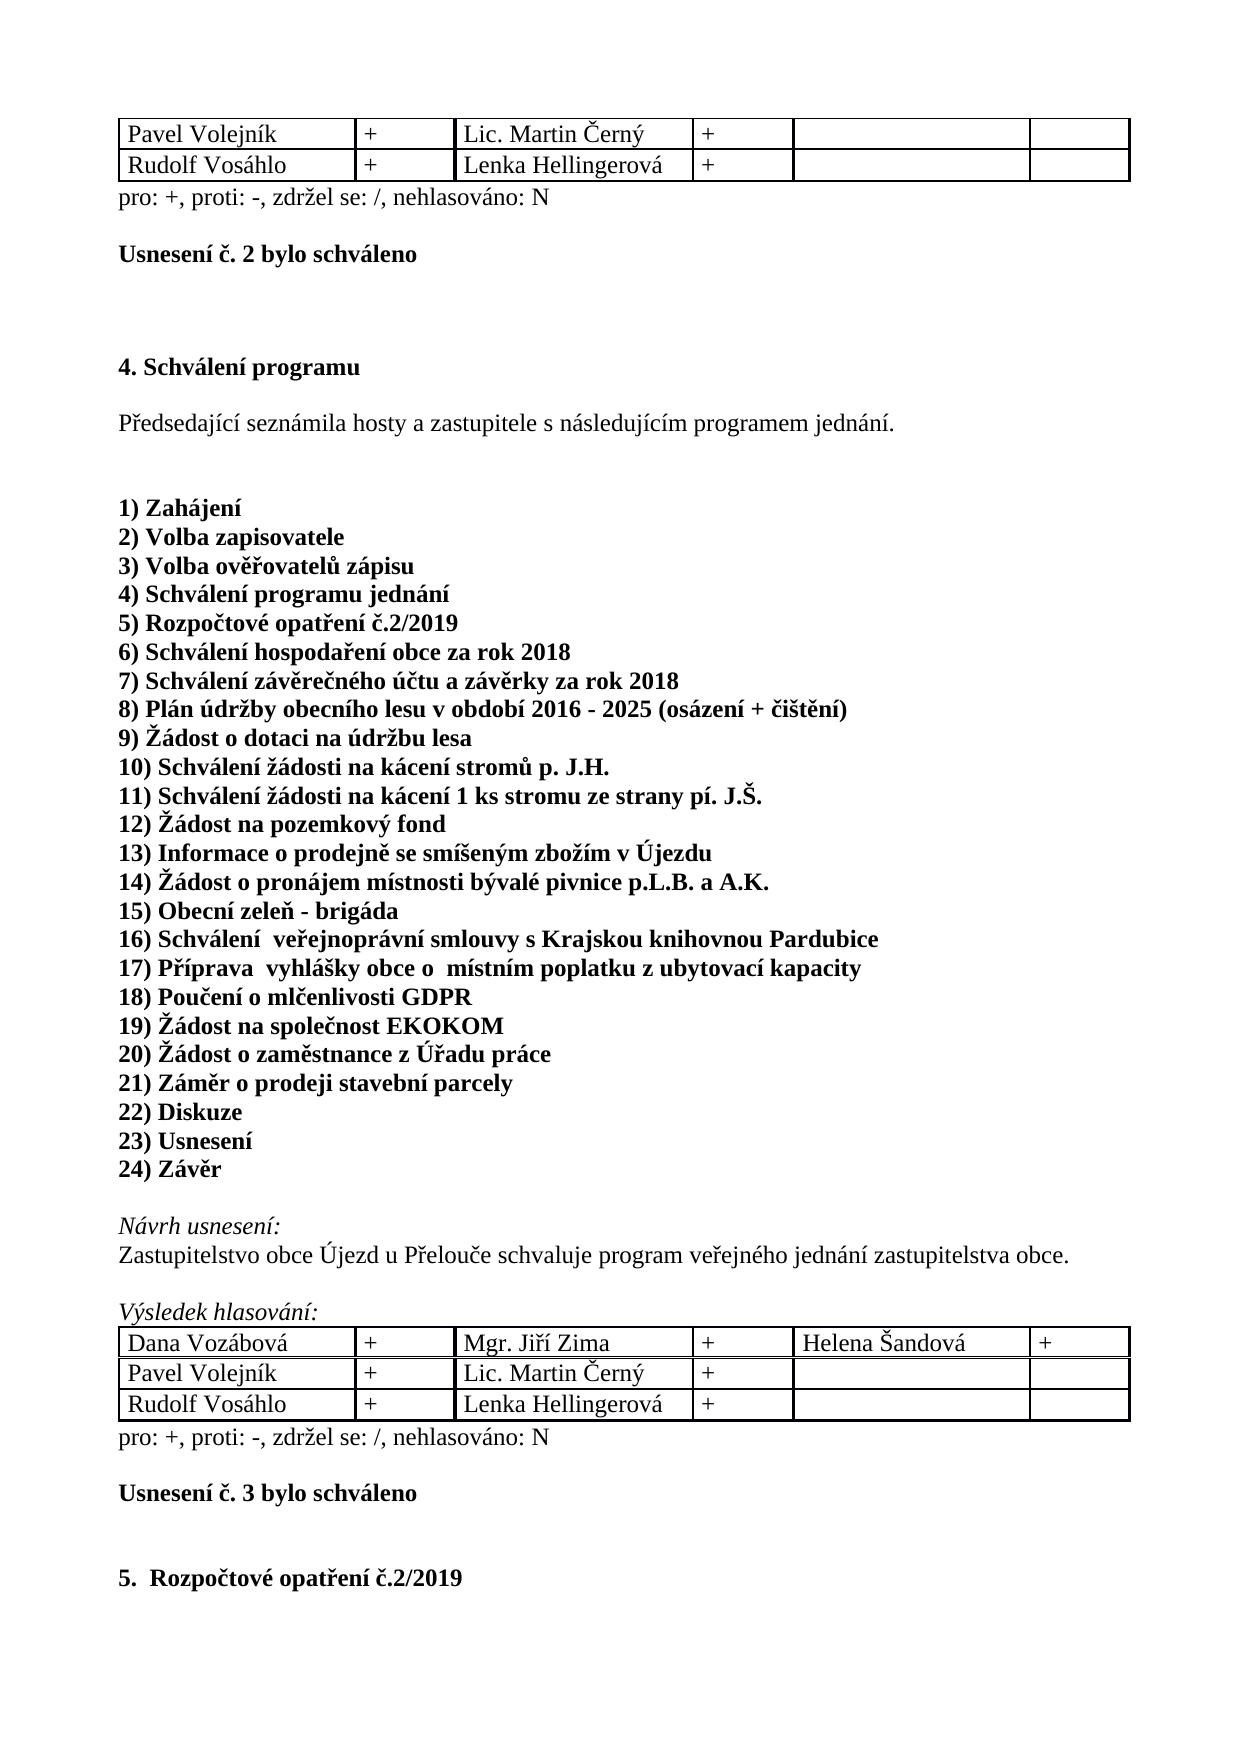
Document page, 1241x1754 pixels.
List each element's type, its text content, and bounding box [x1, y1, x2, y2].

table_cell Lic. Martin Černý [457, 119, 692, 148]
table_cell [795, 1390, 1029, 1419]
text 22) Diskuze [118, 1097, 1122, 1126]
table_cell [1031, 150, 1128, 180]
table_cell + [694, 1390, 792, 1419]
text 16) Schválení veřejnoprávní smlouvy s Krajskou knihovnou Pardubice [118, 924, 1122, 953]
text 8) Plán údržby obecního lesu v období 2016 - 2025 (osázení + čištění) [118, 694, 1122, 723]
table_header + [357, 1328, 453, 1356]
text pro: +, proti: -, zdržel se: /, nehlasováno: N [118, 1422, 1122, 1450]
text 4. Schválení programu [118, 352, 1122, 381]
text 17) Příprava vyhlášky obce o místním poplatku z ubytovací kapacity [118, 953, 1122, 982]
table_cell + [357, 119, 453, 148]
table_cell + [694, 150, 792, 180]
text 18) Poučení o mlčenlivosti GDPR [118, 982, 1122, 1011]
text 1) Zahájení [118, 493, 1122, 522]
text 13) Informace o prodejně se smíšeným zbožím v Újezdu [118, 838, 1122, 867]
table_header Helena Šandová [795, 1328, 1029, 1356]
text pro: +, proti: -, zdržel se: /, nehlasováno: N [118, 182, 1122, 211]
table_cell [1031, 119, 1128, 148]
text 15) Obecní zeleň - brigáda [118, 896, 1122, 924]
text 20) Žádost o zaměstnance z Úřadu práce [118, 1039, 1122, 1068]
table_header Mgr. Jiří Zima [457, 1328, 692, 1356]
table_cell + [357, 1359, 453, 1388]
text 10) Schválení žádosti na kácení stromů p. J.H. [118, 752, 1122, 781]
text Předsedající seznámila hosty a zastupitele s následujícím programem jednání. [118, 408, 1122, 437]
table_cell [1031, 1359, 1128, 1388]
text Návrh usnesení: [118, 1211, 1122, 1240]
table_cell + [694, 119, 792, 148]
table_header + [1031, 1328, 1128, 1356]
table_cell Lenka Hellingerová [457, 1390, 692, 1419]
text Výsledek hlasování: [118, 1297, 1122, 1326]
text 21) Záměr o prodeji stavební parcely [118, 1068, 1122, 1097]
table_cell [1031, 1390, 1128, 1419]
table_cell Pavel Volejník [120, 119, 354, 148]
text Usnesení č. 3 bylo schváleno [118, 1478, 1122, 1507]
text 12) Žádost na pozemkový fond [118, 809, 1122, 838]
text 11) Schválení žádosti na kácení 1 ks stromu ze strany pí. J.Š. [118, 781, 1122, 809]
text 23) Usnesení [118, 1126, 1122, 1154]
table_cell Rudolf Vosáhlo [120, 1390, 354, 1419]
text 9) Žádost o dotaci na údržbu lesa [118, 723, 1122, 752]
text 2) Volba zapisovatele [118, 522, 1122, 551]
table_header Dana Vozábová [120, 1328, 354, 1356]
table_cell + [357, 150, 453, 180]
table_header + [694, 1328, 792, 1356]
text 7) Schválení závěrečného účtu a závěrky za rok 2018 [118, 666, 1122, 694]
table_cell Pavel Volejník [120, 1359, 354, 1388]
text 5. Rozpočtové opatření č.2/2019 [118, 1563, 1122, 1592]
table_cell [795, 150, 1029, 180]
table_cell + [694, 1359, 792, 1388]
table_cell [795, 119, 1029, 148]
text 19) Žádost na společnost EKOKOM [118, 1011, 1122, 1039]
table_cell + [357, 1390, 453, 1419]
text 5) Rozpočtové opatření č.2/2019 [118, 608, 1122, 637]
text 4) Schválení programu jednání [118, 579, 1122, 608]
table_cell Lic. Martin Černý [457, 1359, 692, 1388]
table_cell Rudolf Vosáhlo [120, 150, 354, 180]
text Usnesení č. 2 bylo schváleno [118, 239, 1122, 268]
text 3) Volba ověřovatelů zápisu [118, 551, 1122, 579]
text 6) Schválení hospodaření obce za rok 2018 [118, 637, 1122, 666]
table_cell [795, 1359, 1029, 1388]
text 24) Závěr [118, 1154, 1122, 1183]
table_cell Lenka Hellingerová [457, 150, 692, 180]
text 14) Žádost o pronájem místnosti bývalé pivnice p.L.B. a A.K. [118, 867, 1122, 896]
text Zastupitelstvo obce Újezd u Přelouče schvaluje program veřejného jednání zastupitelstva obce. [118, 1240, 1122, 1269]
